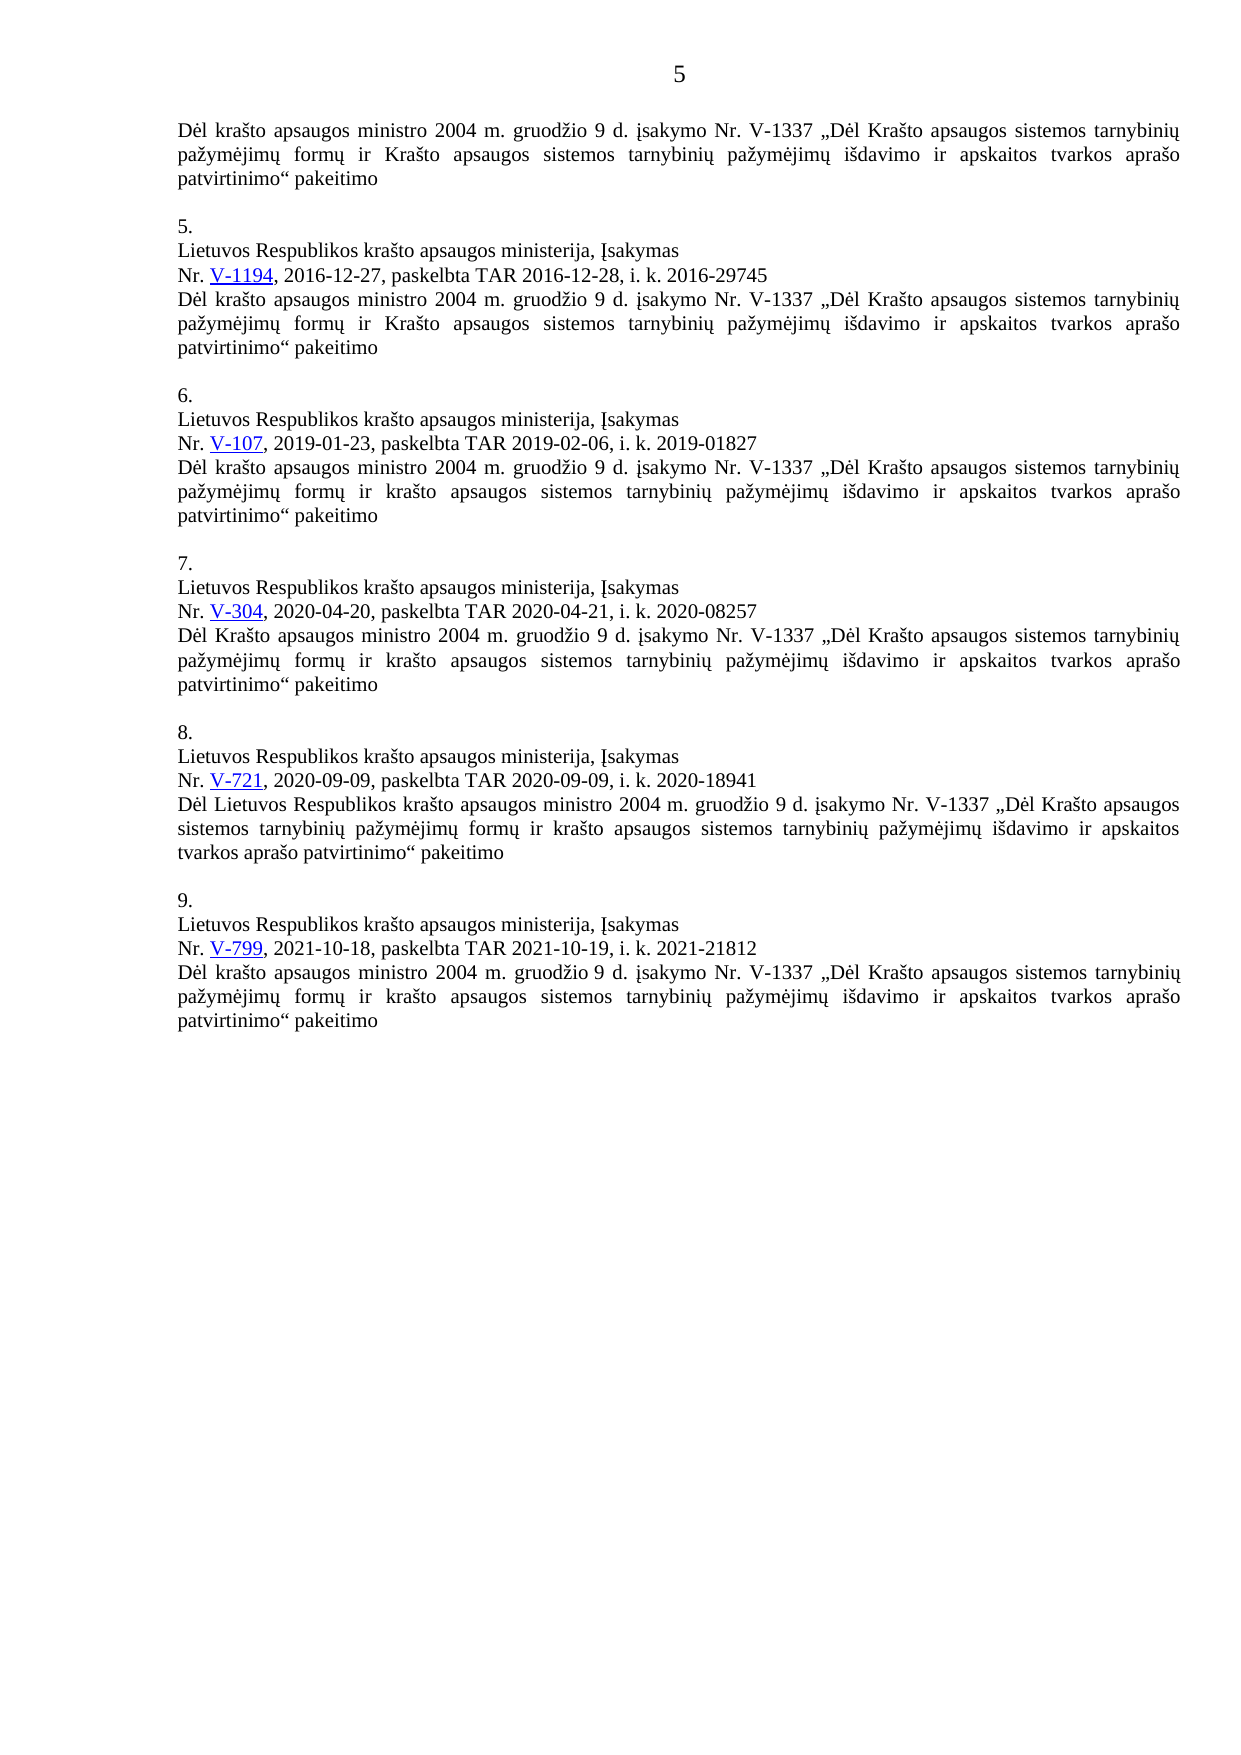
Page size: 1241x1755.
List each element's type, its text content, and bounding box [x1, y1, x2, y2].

text Dėl krašto apsaugos ministro 2004 m. gruodžio 9 d. įsakymo Nr. V-1337 „Dėl Krašto apsaugos sistemos tarnybinių pažymėjimų formų ir Krašto apsaugos sistemos tarnybinių pažymėjimų išdavimo ir apskaitos tvarkos aprašo patvirtinimo“ pakeitimo [177, 118, 1181, 190]
text Dėl krašto apsaugos ministro 2004 m. gruodžio 9 d. įsakymo Nr. V-1337 „Dėl Krašto apsaugos sistemos tarnybinių pažymėjimų formų ir Krašto apsaugos sistemos tarnybinių pažymėjimų išdavimo ir apskaitos tvarkos aprašo patvirtinimo“ pakeitimo [177, 287, 1181, 359]
text Nr. V-304, 2020-04-20, paskelbta TAR 2020-04-21, i. k. 2020-08257 [177, 599, 1181, 623]
text Lietuvos Respublikos krašto apsaugos ministerija, Įsakymas [177, 407, 1181, 431]
text Lietuvos Respublikos krašto apsaugos ministerija, Įsakymas [177, 238, 1181, 262]
text 5. [177, 214, 1181, 238]
text Nr. V-721, 2020-09-09, paskelbta TAR 2020-09-09, i. k. 2020-18941 [177, 768, 1181, 792]
text 8. [177, 720, 1181, 744]
text Dėl Lietuvos Respublikos krašto apsaugos ministro 2004 m. gruodžio 9 d. įsakymo Nr. V-1337 „Dėl Krašto apsaugos sistemos tarnybinių pažymėjimų formų ir krašto apsaugos sistemos tarnybinių pažymėjimų išdavimo ir apskaitos tvarkos aprašo patvirtinimo“ pakeitimo [177, 792, 1181, 864]
text 6. [177, 383, 1181, 407]
text Lietuvos Respublikos krašto apsaugos ministerija, Įsakymas [177, 744, 1181, 768]
text Dėl krašto apsaugos ministro 2004 m. gruodžio 9 d. įsakymo Nr. V-1337 „Dėl Krašto apsaugos sistemos tarnybinių pažymėjimų formų ir krašto apsaugos sistemos tarnybinių pažymėjimų išdavimo ir apskaitos tvarkos aprašo patvirtinimo“ pakeitimo [177, 960, 1181, 1032]
text Lietuvos Respublikos krašto apsaugos ministerija, Įsakymas [177, 575, 1181, 599]
text Dėl krašto apsaugos ministro 2004 m. gruodžio 9 d. įsakymo Nr. V-1337 „Dėl Krašto apsaugos sistemos tarnybinių pažymėjimų formų ir krašto apsaugos sistemos tarnybinių pažymėjimų išdavimo ir apskaitos tvarkos aprašo patvirtinimo“ pakeitimo [177, 455, 1181, 527]
text Nr. V-1194, 2016-12-27, paskelbta TAR 2016-12-28, i. k. 2016-29745 [177, 262, 1181, 287]
text Dėl Krašto apsaugos ministro 2004 m. gruodžio 9 d. įsakymo Nr. V-1337 „Dėl Krašto apsaugos sistemos tarnybinių pažymėjimų formų ir krašto apsaugos sistemos tarnybinių pažymėjimų išdavimo ir apskaitos tvarkos aprašo patvirtinimo“ pakeitimo [177, 623, 1181, 696]
text 9. [177, 888, 1181, 912]
text Nr. V-799, 2021-10-18, paskelbta TAR 2021-10-19, i. k. 2021-21812 [177, 936, 1181, 960]
text Lietuvos Respublikos krašto apsaugos ministerija, Įsakymas [177, 912, 1181, 936]
text 7. [177, 551, 1181, 575]
text Nr. V-107, 2019-01-23, paskelbta TAR 2019-02-06, i. k. 2019-01827 [177, 431, 1181, 455]
